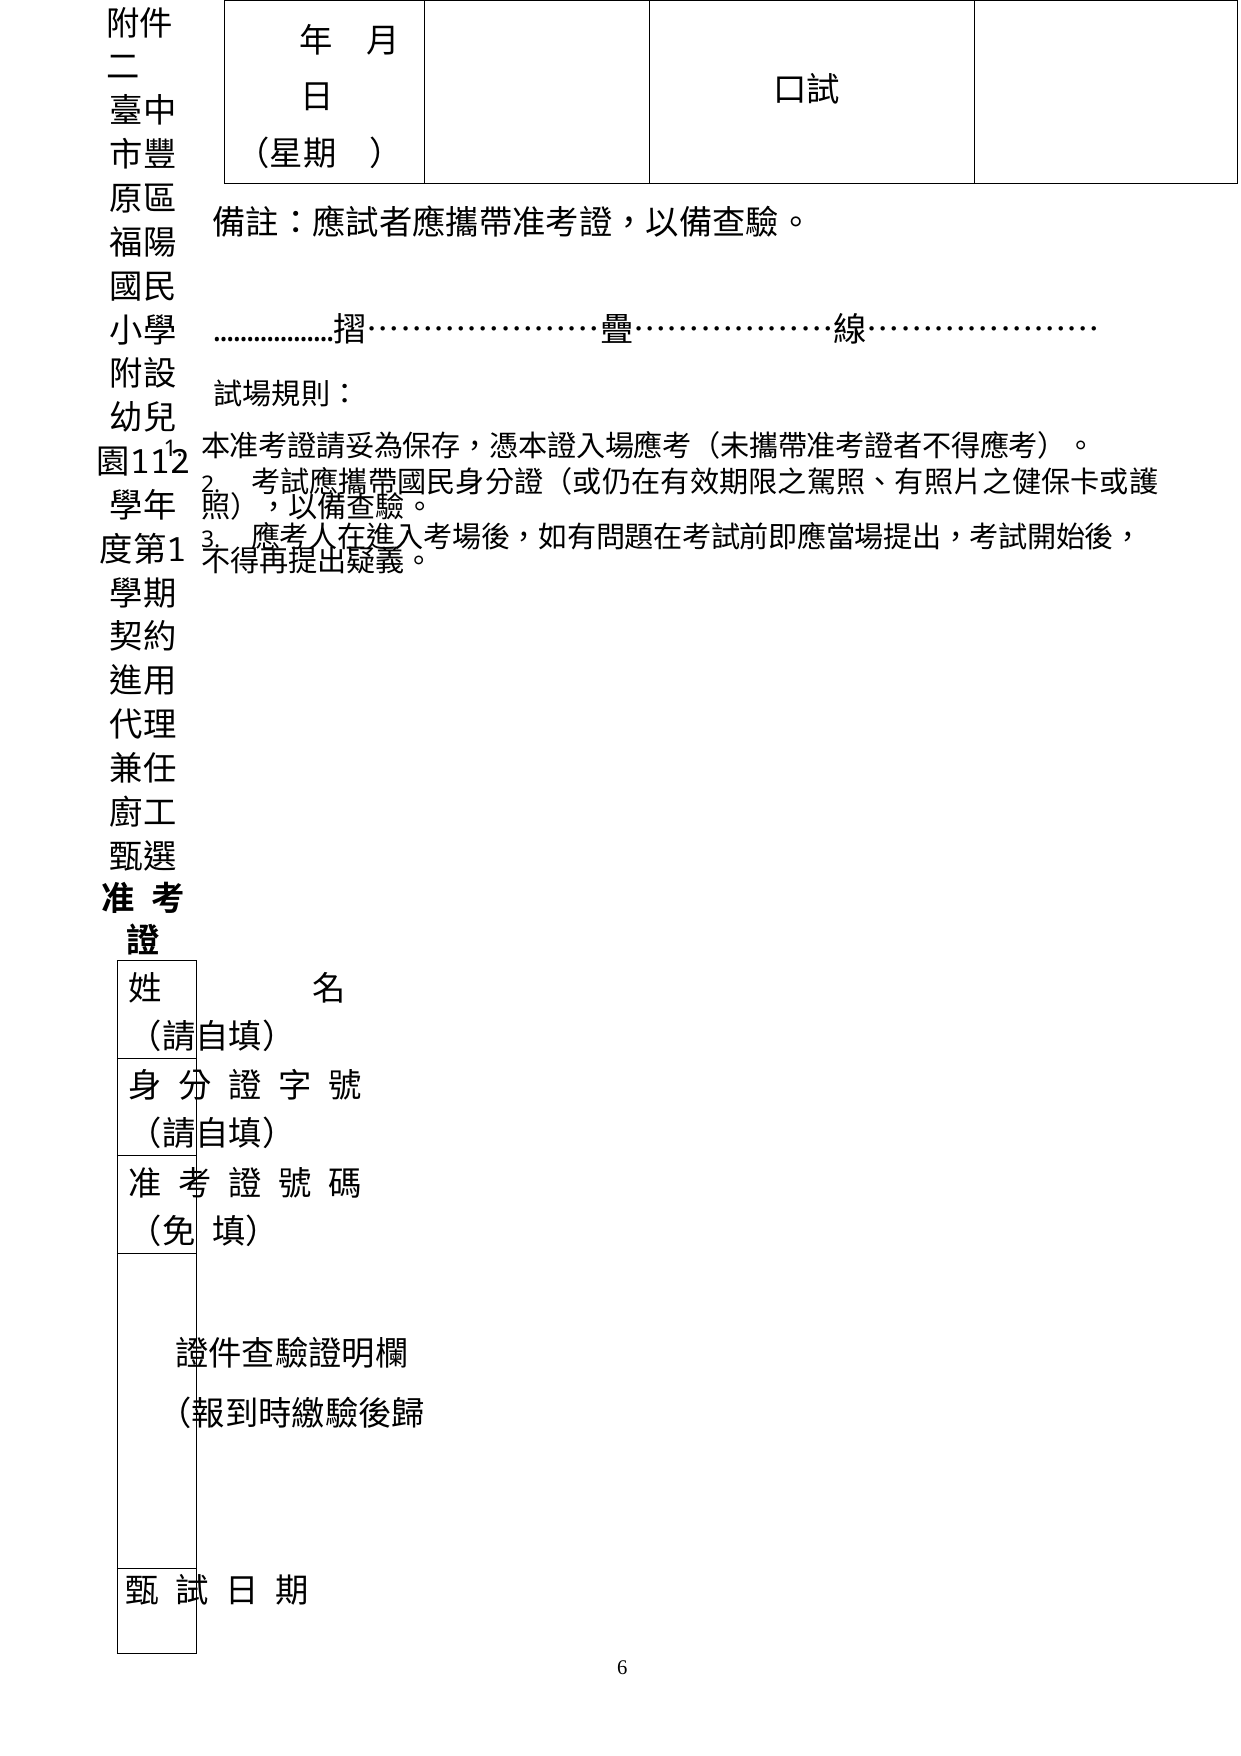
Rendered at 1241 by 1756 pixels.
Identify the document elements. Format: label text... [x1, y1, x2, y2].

text 臺中市豐原區福陽國民小學附設幼兒園112學年度第1學期 [94, 88, 192, 614]
table_cell 准 考 證 號 碼 （免 填） [118, 1156, 196, 1253]
text 契約進用代理兼任廚工甄選 [94, 614, 192, 877]
text 附件二 [106, 0, 192, 88]
table_cell [975, 1, 1237, 182]
table_cell [425, 1, 649, 182]
table_cell 年 月 日 （星期 ） [225, 1, 424, 182]
table_header 姓 名 （請自填） [118, 961, 196, 1058]
table_cell 身 分 證 字 號 （請自填） [118, 1059, 196, 1155]
text 備註：應試者應攜帶准考證，以備查驗。 [212, 196, 1205, 244]
table_cell 口試 [650, 1, 974, 182]
subtitle 試場規則： [213, 356, 1205, 416]
table_cell 證件查驗證明欄 （報到時繳驗後歸還） [118, 1254, 196, 1568]
text 准 考 證 [94, 877, 192, 960]
table_cell 甄 試 日 期 [118, 1569, 196, 1653]
text ………………摺…………………疊………………線………………… [213, 302, 1205, 351]
list 應考人在進入考場後，如有問題在考試前即應當場提出，考試開始後，不得再提出疑義。 [201, 525, 1127, 580]
list 考試應攜帶國民身分證（或仍在有效期限之駕照、有照片之健保卡或護照），以備查驗。 [201, 471, 1168, 525]
list 本准考證請妥為保存，憑本證入場應考（未攜帶准考證者不得應考）。 [196, 416, 1205, 467]
